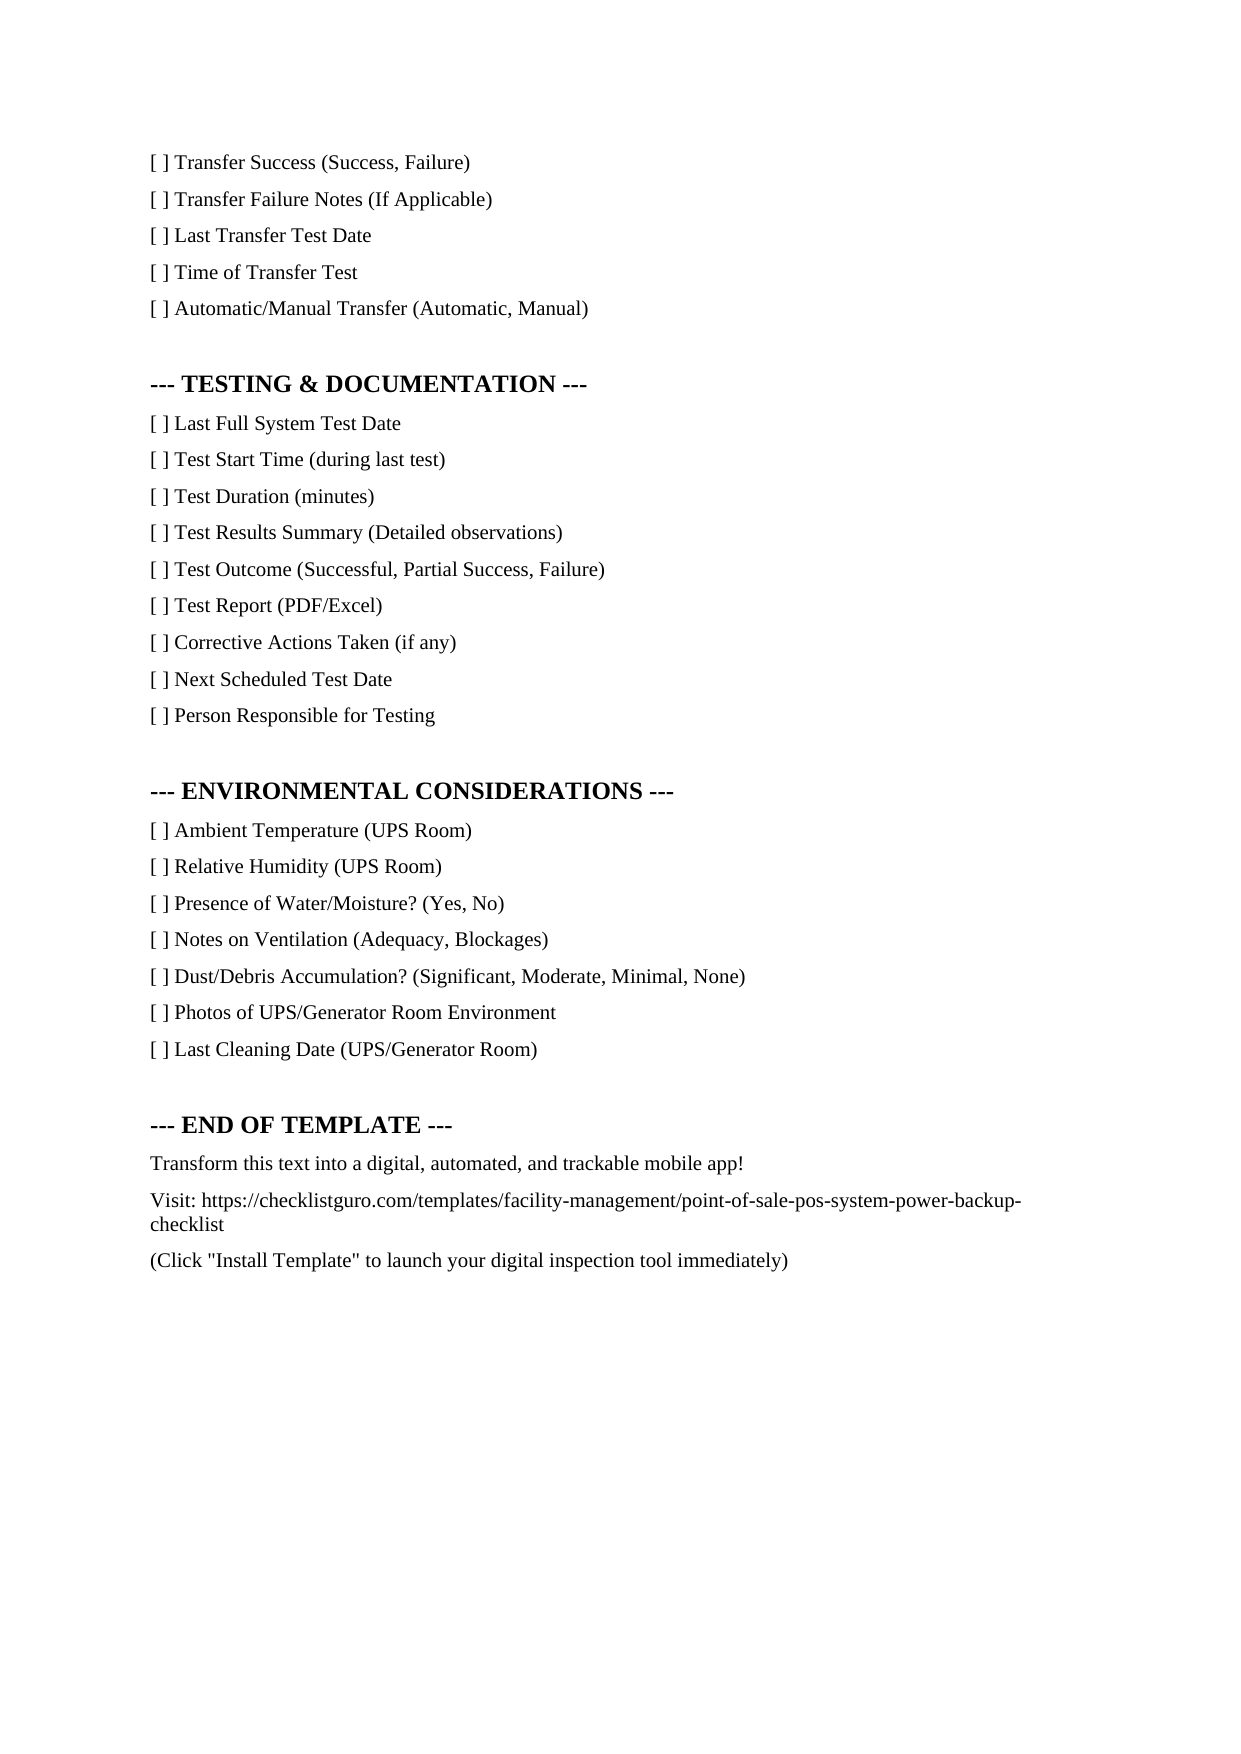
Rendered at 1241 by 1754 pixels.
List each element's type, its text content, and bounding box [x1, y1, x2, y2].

text [ ] Ambient Temperature (UPS Room) [150, 817, 1090, 842]
text --- END OF TEMPLATE --- [150, 1110, 1090, 1139]
text --- ENVIRONMENTAL CONSIDERATIONS --- [150, 776, 1090, 805]
text [ ] Test Outcome (Successful, Partial Success, Failure) [150, 557, 1090, 581]
text [ ] Test Report (PDF/Excel) [150, 593, 1090, 617]
text [ ] Last Full System Test Date [150, 411, 1090, 435]
text Transform this text into a digital, automated, and trackable mobile app! [150, 1151, 1090, 1175]
text [ ] Dust/Debris Accumulation? (Significant, Moderate, Minimal, None) [150, 964, 1090, 988]
text [ ] Test Duration (minutes) [150, 484, 1090, 508]
text [ ] Next Scheduled Test Date [150, 667, 1090, 691]
text (Click "Install Template" to launch your digital inspection tool immediately) [150, 1248, 1090, 1272]
text [ ] Time of Transfer Test [150, 260, 1090, 284]
text [ ] Corrective Actions Taken (if any) [150, 630, 1090, 654]
text [ ] Person Responsible for Testing [150, 703, 1090, 727]
text [ ] Relative Humidity (UPS Room) [150, 854, 1090, 878]
text [ ] Last Cleaning Date (UPS/Generator Room) [150, 1037, 1090, 1061]
text [ ] Test Start Time (during last test) [150, 447, 1090, 471]
text [ ] Photos of UPS/Generator Room Environment [150, 1000, 1090, 1024]
text [ ] Transfer Success (Success, Failure) [150, 150, 1090, 174]
text Visit: https://checklistguro.com/templates/facility-management/point-of-sale-pos-system-power-backup-checklist [150, 1188, 1090, 1236]
text [ ] Test Results Summary (Detailed observations) [150, 520, 1090, 544]
text [ ] Notes on Ventilation (Adequacy, Blockages) [150, 927, 1090, 951]
text --- TESTING & DOCUMENTATION --- [150, 369, 1090, 398]
text [ ] Automatic/Manual Transfer (Automatic, Manual) [150, 296, 1090, 320]
text [ ] Last Transfer Test Date [150, 223, 1090, 247]
text [ ] Presence of Water/Moisture? (Yes, No) [150, 891, 1090, 915]
text [ ] Transfer Failure Notes (If Applicable) [150, 187, 1090, 211]
